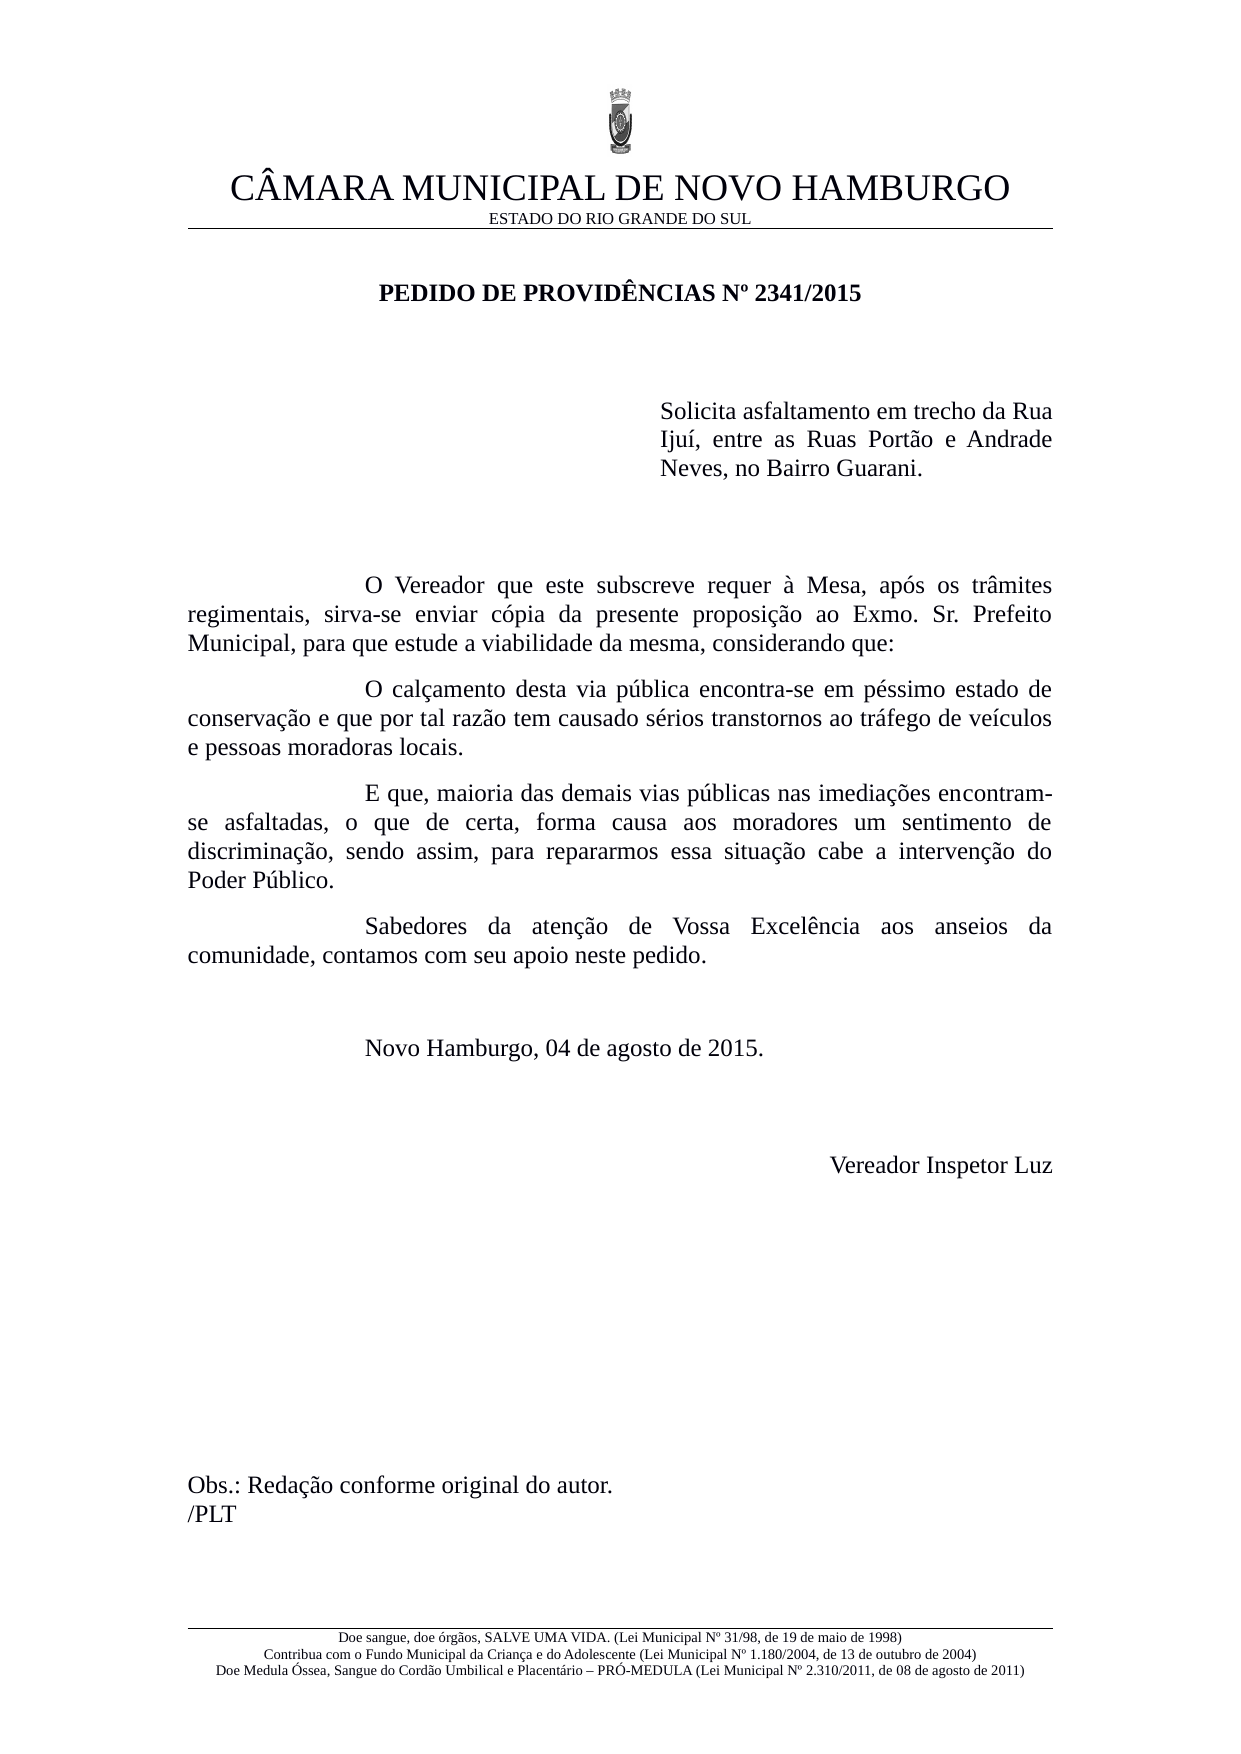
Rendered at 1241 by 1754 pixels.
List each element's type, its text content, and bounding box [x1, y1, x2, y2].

text Obs.: Redação conforme original do autor. [187, 1470, 1053, 1499]
text Sabedores da atenção de Vossa Excelência aos anseios da comunidade, contamos com seu apoio neste pedido. [187, 911, 1053, 969]
title PEDIDO DE PROVIDÊNCIAS Nº 2341/2015 [187, 278, 1053, 307]
text O calçamento desta via pública encontra-se em péssimo estado de conservação e que por tal razão tem causado sérios transtornos ao tráfego de veículos e pessoas moradoras locais. [187, 674, 1053, 761]
text /PLT [187, 1499, 1053, 1528]
text Solicita asfaltamento em trecho da Rua Ijuí, entre as Ruas Portão e Andrade Neves, no Bairro Guarani. [660, 396, 1053, 482]
text Vereador Inspetor Luz [187, 1151, 1053, 1179]
text Novo Hamburgo, 04 de agosto de 2015. [187, 1033, 1053, 1062]
text E que, maioria das demais vias públicas nas imediações encontram-se asfaltadas, o que de certa, forma causa aos moradores um sentimento de discriminação, sendo assim, para repararmos essa situação cabe a intervenção do Poder Público. [187, 778, 1053, 893]
text O Vereador que este subscreve requer à Mesa, após os trâmites regimentais, sirva-se enviar cópia da presente proposição ao Exmo. Sr. Prefeito Municipal, para que estude a viabilidade da mesma, considerando que: [187, 571, 1053, 657]
